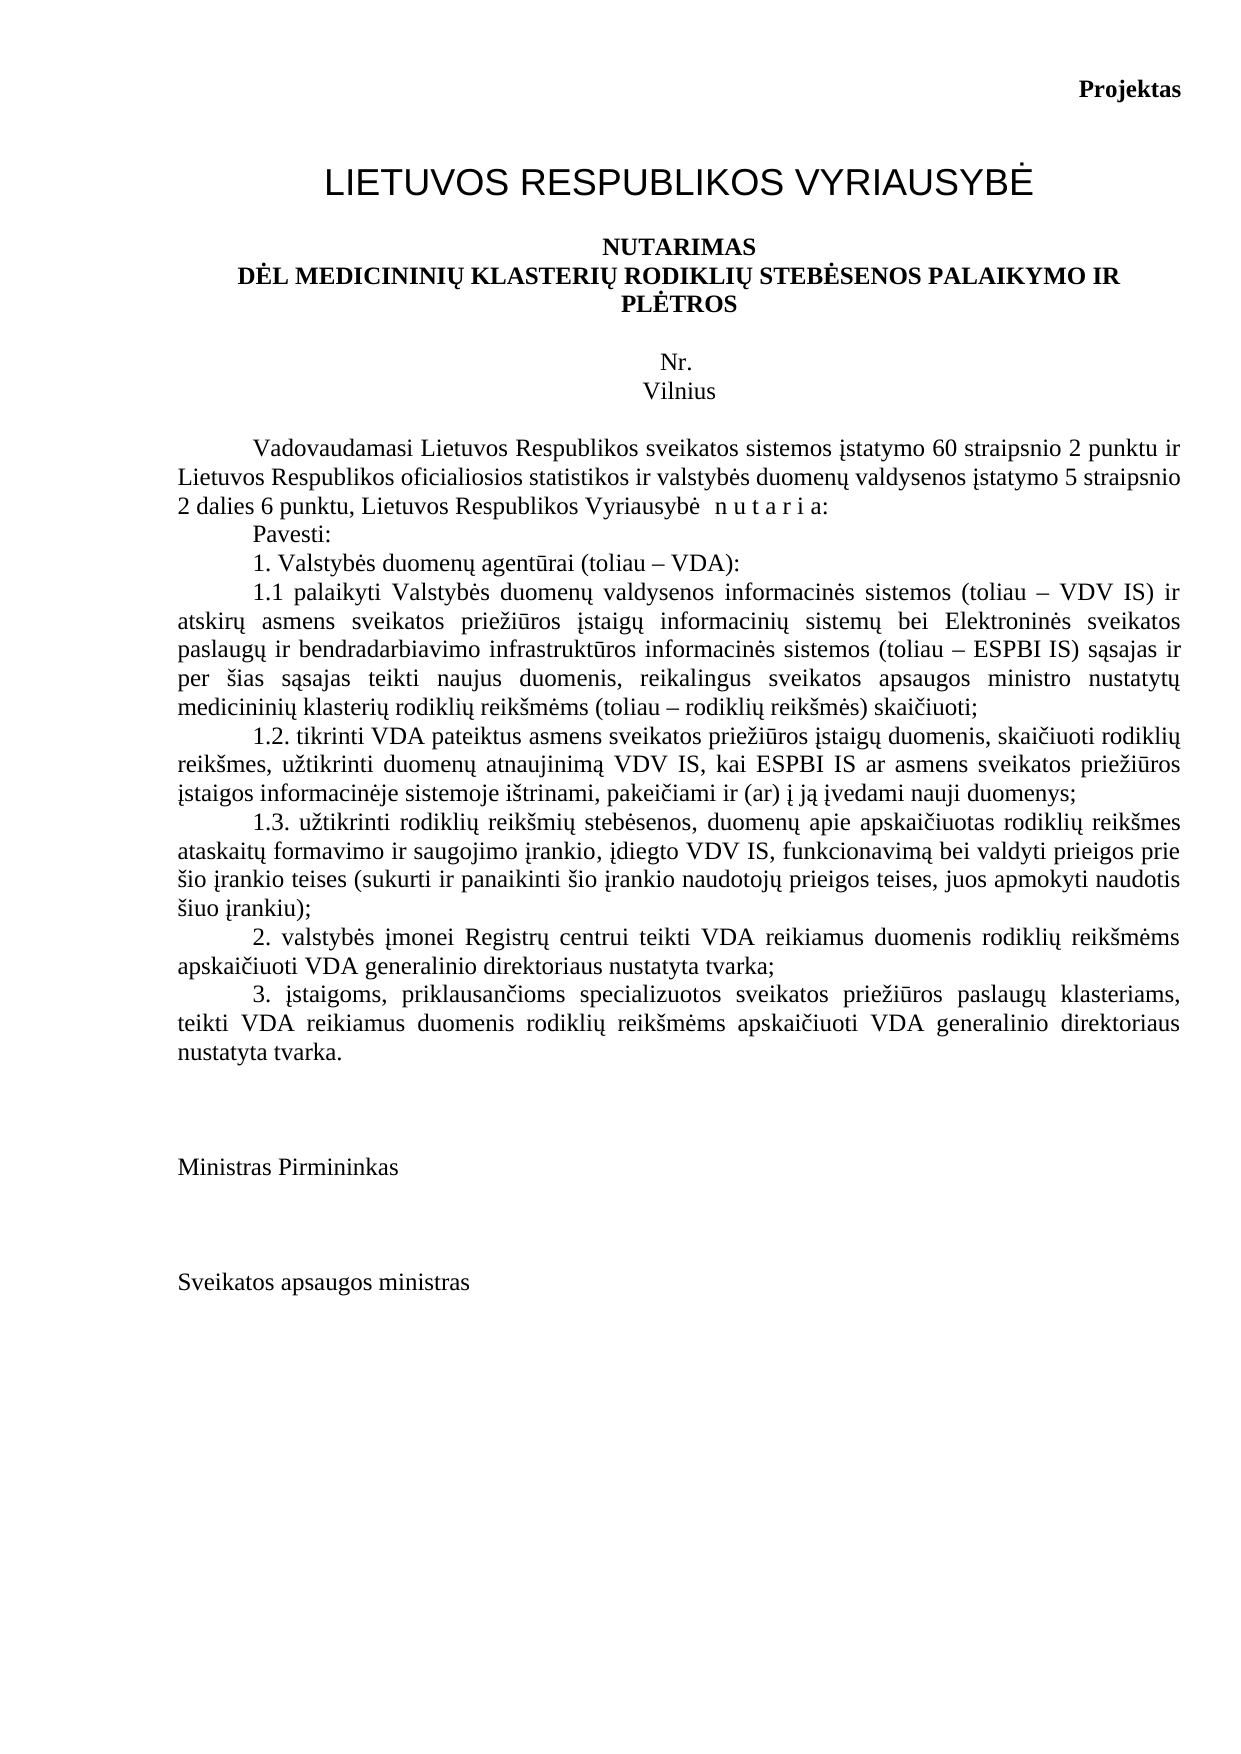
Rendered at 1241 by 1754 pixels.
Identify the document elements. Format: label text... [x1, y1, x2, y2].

text Ministras Pirmininkas [177, 1152, 1181, 1181]
text NUTARIMAS [177, 232, 1181, 261]
text Vadovaudamasi Lietuvos Respublikos sveikatos sistemos įstatymo 60 straipsnio 2 punktu ir Lietuvos Respublikos oficialiosios statistikos ir valstybės duomenų valdysenos įstatymo 5 straipsnio 2 dalies 6 punktu, Lietuvos Respublikos Vyriausybė nutaria: [177, 433, 1181, 519]
text Sveikatos apsaugos ministras [177, 1267, 1181, 1296]
text 2. valstybės įmonei Registrų centrui teikti VDA reikiamus duomenis rodiklių reikšmėms apskaičiuoti VDA generalinio direktoriaus nustatyta tvarka; [177, 922, 1181, 979]
text 1.3. užtikrinti rodiklių reikšmių stebėsenos, duomenų apie apskaičiuotas rodiklių reikšmes ataskaitų formavimo ir saugojimo įrankio, įdiegto VDV IS, funkcionavimą bei valdyti prieigos prie šio įrankio teises (sukurti ir panaikinti šio įrankio naudotojų prieigos teises, juos apmokyti naudotis šiuo įrankiu); [177, 807, 1181, 922]
text 1. Valstybės duomenų agentūrai (toliau – VDA): [177, 548, 1181, 577]
text LIETUVOS RESPUBLIKOS VYRIAUSYBĖ [177, 160, 1181, 203]
text Projektas [177, 74, 1181, 103]
text 3. įstaigoms, priklausančioms specializuotos sveikatos priežiūros paslaugų klasteriams, teikti VDA reikiamus duomenis rodiklių reikšmėms apskaičiuoti VDA generalinio direktoriaus nustatyta tvarka. [177, 979, 1181, 1066]
text 1.2. tikrinti VDA pateiktus asmens sveikatos priežiūros įstaigų duomenis, skaičiuoti rodiklių reikšmes, užtikrinti duomenų atnaujinimą VDV IS, kai ESPBI IS ar asmens sveikatos priežiūros įstaigos informacinėje sistemoje ištrinami, pakeičiami ir (ar) į ją įvedami nauji duomenys; [177, 721, 1181, 807]
text Nr. [177, 347, 1181, 376]
text DĖL MEDICININIŲ KLASTERIŲ RODIKLIŲ STEBĖSENOS PALAIKYMO IR PLĖTROS [177, 261, 1181, 318]
text Vilnius [177, 376, 1181, 404]
text Pavesti: [177, 519, 1181, 548]
text 1.1 palaikyti Valstybės duomenų valdysenos informacinės sistemos (toliau – VDV IS) ir atskirų asmens sveikatos priežiūros įstaigų informacinių sistemų bei Elektroninės sveikatos paslaugų ir bendradarbiavimo infrastruktūros informacinės sistemos (toliau – ESPBI IS) sąsajas ir per šias sąsajas teikti naujus duomenis, reikalingus sveikatos apsaugos ministro nustatytų medicininių klasterių rodiklių reikšmėms (toliau – rodiklių reikšmės) skaičiuoti; [177, 577, 1181, 721]
